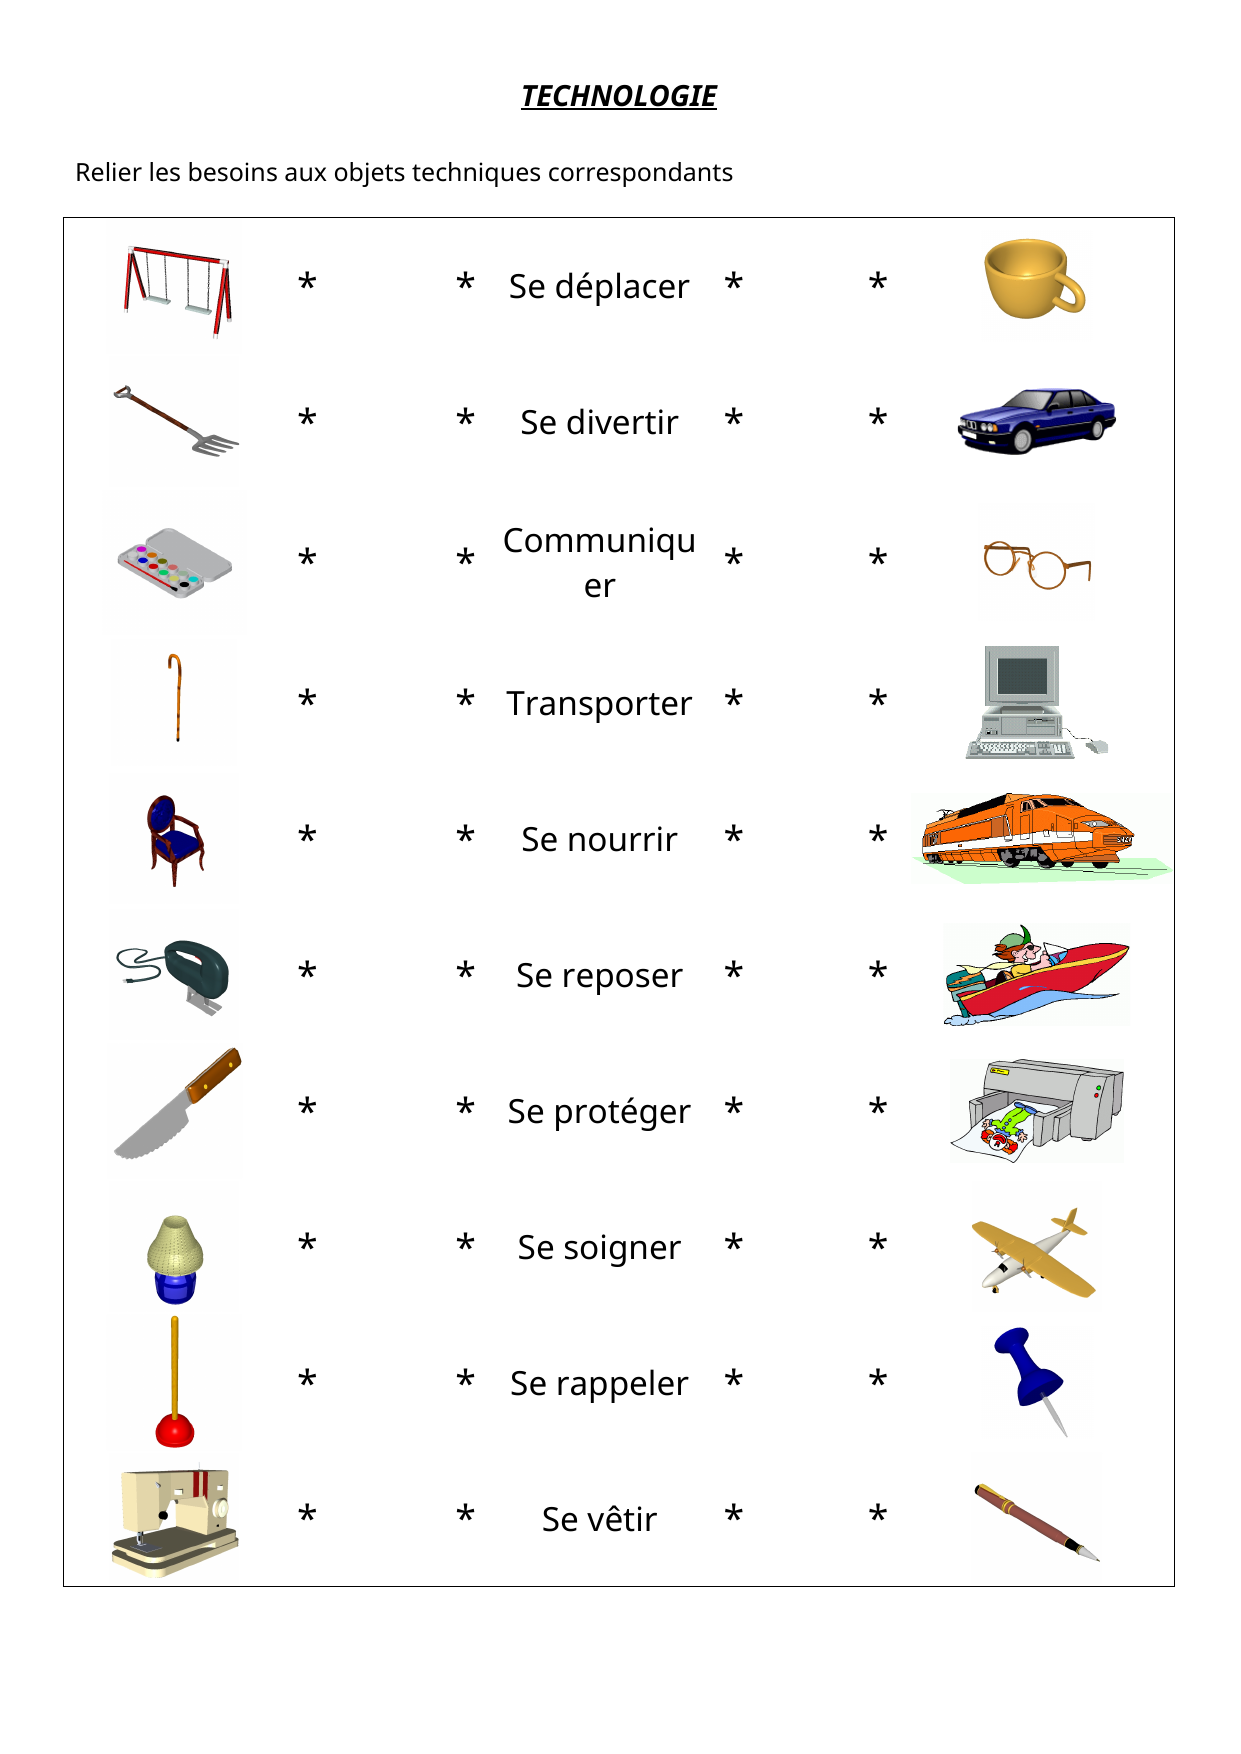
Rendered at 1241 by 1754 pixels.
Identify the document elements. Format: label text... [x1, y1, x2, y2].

table_cell * [712, 1315, 806, 1450]
table_header * [384, 218, 487, 354]
table_cell * [712, 354, 806, 490]
table_cell * [384, 1179, 487, 1314]
table_cell * [712, 906, 806, 1043]
table_cell * [806, 490, 899, 635]
table_cell * [286, 1043, 384, 1179]
picture [102, 490, 247, 635]
table_cell * [286, 771, 384, 906]
picture [971, 1452, 1103, 1584]
table_cell [64, 1450, 286, 1586]
table_cell * [384, 771, 487, 906]
table_header [900, 218, 1174, 354]
picture [950, 1059, 1124, 1163]
table_cell Se rappeler [487, 1315, 712, 1450]
picture [109, 356, 240, 487]
table_cell [900, 635, 1174, 771]
picture [106, 1043, 243, 1179]
table_cell * [712, 490, 806, 635]
table_header Se déplacer [487, 218, 712, 354]
picture [965, 646, 1109, 759]
table_cell * [286, 906, 384, 1043]
picture [978, 503, 1096, 621]
picture [910, 793, 1174, 884]
table_cell [900, 771, 1174, 906]
table_cell [243, 1043, 286, 1179]
table_cell [64, 354, 286, 490]
table_header * [712, 218, 806, 354]
table_cell * [384, 354, 487, 490]
text Relier les besoins aux objets techniques correspondants [75, 154, 1162, 188]
table_cell [64, 635, 286, 771]
table_cell * [384, 635, 487, 771]
table_cell Se reposer [487, 906, 712, 1043]
picture [111, 639, 238, 766]
table_cell * [384, 1315, 487, 1450]
table_cell * [712, 635, 806, 771]
picture [106, 218, 243, 354]
table_cell Se nourrir [487, 771, 712, 906]
table_cell * [384, 906, 487, 1043]
table_cell * [286, 1315, 384, 1450]
table_cell [243, 1315, 286, 1450]
table_cell * [286, 1179, 384, 1314]
table_cell * [806, 906, 899, 1043]
table_cell * [806, 1179, 899, 1314]
picture [957, 388, 1117, 455]
table_cell * [806, 635, 899, 771]
picture [943, 923, 1131, 1026]
table_cell Transporter [487, 635, 712, 771]
table_cell * [806, 1043, 899, 1179]
table_cell * [806, 1315, 899, 1450]
table_cell [900, 1043, 1174, 1179]
table_cell [64, 1315, 106, 1450]
table_cell * [384, 1043, 487, 1179]
table_cell Se divertir [487, 354, 712, 490]
table_cell [64, 1179, 286, 1314]
table_cell * [286, 1450, 384, 1586]
picture [109, 773, 240, 904]
table_cell * [806, 1450, 899, 1586]
table_cell * [286, 490, 384, 635]
table_cell * [712, 1450, 806, 1586]
table_cell Communiquer [487, 490, 712, 635]
table_cell [900, 1450, 1174, 1586]
table_cell [64, 771, 286, 906]
table_header * [806, 218, 899, 354]
picture [980, 1326, 1094, 1439]
picture [981, 230, 1093, 342]
table_cell [64, 906, 286, 1043]
table_cell * [806, 354, 899, 490]
table_header [243, 218, 286, 354]
table_cell * [384, 490, 487, 635]
picture [109, 1181, 240, 1312]
table_cell Se protéger [487, 1043, 712, 1179]
table_cell * [712, 771, 806, 906]
table_cell [900, 490, 1174, 635]
table_cell * [806, 771, 899, 906]
table_cell [64, 1043, 106, 1179]
table_cell [900, 1315, 1174, 1450]
table_cell * [712, 1179, 806, 1314]
picture [106, 1314, 243, 1451]
table_cell Se vêtir [487, 1450, 712, 1586]
table_cell * [286, 635, 384, 771]
picture [971, 1181, 1103, 1312]
table_cell [64, 490, 286, 636]
table_cell [900, 906, 1174, 1043]
table_cell * [384, 1450, 487, 1586]
table_header * [286, 218, 384, 354]
table_cell * [286, 354, 384, 490]
table_cell [900, 354, 1174, 490]
text TECHNOLOGIE [75, 75, 1162, 114]
picture [109, 909, 240, 1040]
table_cell [900, 1179, 1174, 1314]
table_cell * [712, 1043, 806, 1179]
table_header [64, 218, 106, 354]
table_cell Se soigner [487, 1179, 712, 1314]
picture [109, 1453, 240, 1584]
